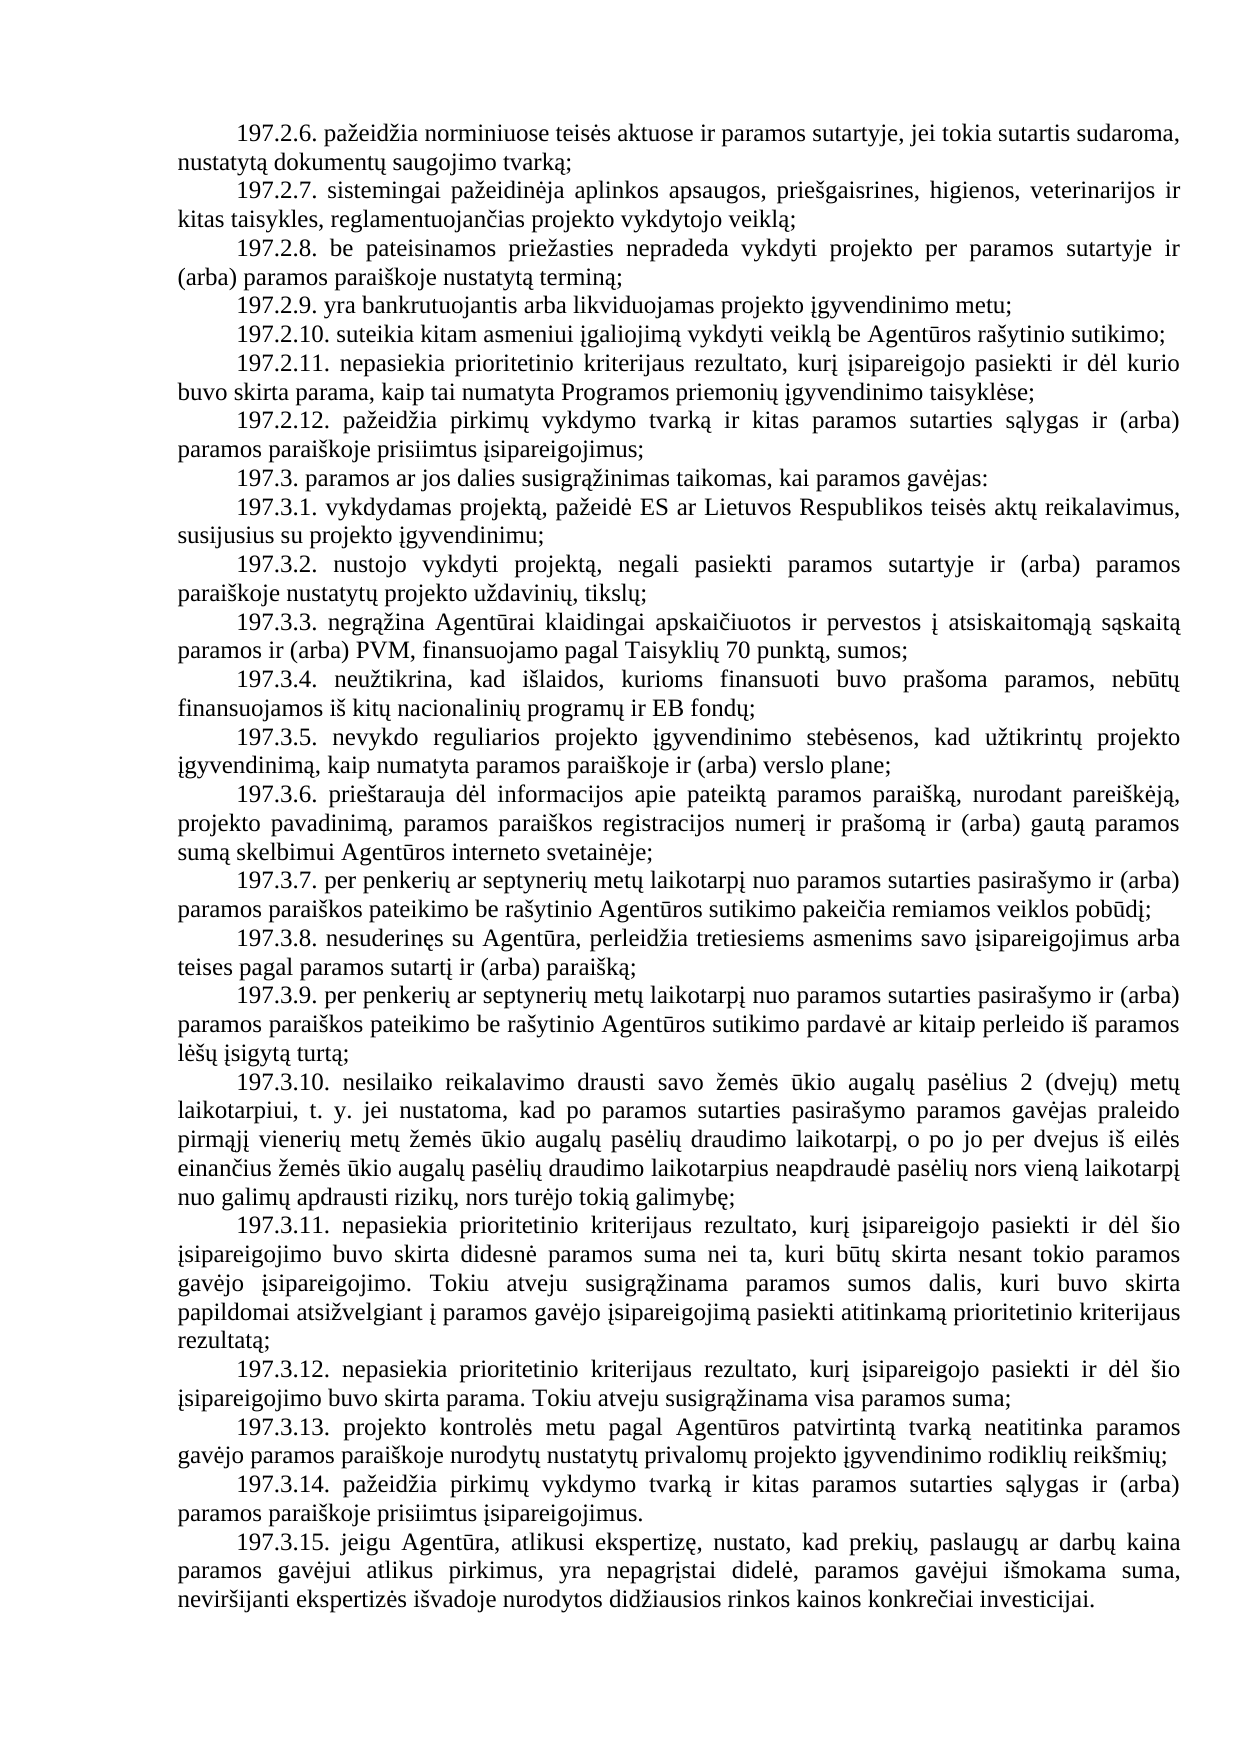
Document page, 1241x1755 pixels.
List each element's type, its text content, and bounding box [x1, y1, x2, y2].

text 197.2.11. nepasiekia prioritetinio kriterijaus rezultato, kurį įsipareigojo pasiekti ir dėl kurio buvo skirta parama, kaip tai numatyta Programos priemonių įgyvendinimo taisyklėse; [177, 348, 1181, 406]
text 197.3.5. nevykdo reguliarios projekto įgyvendinimo stebėsenos, kad užtikrintų projekto įgyvendinimą, kaip numatyta paramos paraiškoje ir (arba) verslo plane; [177, 722, 1181, 779]
text 197.3.8. nesuderinęs su Agentūra, perleidžia tretiesiems asmenims savo įsipareigojimus arba teises pagal paramos sutartį ir (arba) paraišką; [177, 923, 1181, 981]
text 197.2.6. pažeidžia norminiuose teisės aktuose ir paramos sutartyje, jei tokia sutartis sudaroma, nustatytą dokumentų saugojimo tvarką; [177, 118, 1181, 176]
text 197.3.4. neužtikrina, kad išlaidos, kurioms finansuoti buvo prašoma paramos, nebūtų finansuojamos iš kitų nacionalinių programų ir EB fondų; [177, 664, 1181, 722]
text 197.3.7. per penkerių ar septynerių metų laikotarpį nuo paramos sutarties pasirašymo ir (arba) paramos paraiškos pateikimo be rašytinio Agentūros sutikimo pakeičia remiamos veiklos pobūdį; [177, 866, 1181, 923]
text 197.2.10. suteikia kitam asmeniui įgaliojimą vykdyti veiklą be Agentūros rašytinio sutikimo; [177, 319, 1181, 348]
text 197.2.12. pažeidžia pirkimų vykdymo tvarką ir kitas paramos sutarties sąlygas ir (arba) paramos paraiškoje prisiimtus įsipareigojimus; [177, 406, 1181, 463]
text 197.3.15. jeigu Agentūra, atlikusi ekspertizę, nustato, kad prekių, paslaugų ar darbų kaina paramos gavėjui atlikus pirkimus, yra nepagrįstai didelė, paramos gavėjui išmokama suma, neviršijanti ekspertizės išvadoje nurodytos didžiausios rinkos kainos konkrečiai investicijai. [177, 1527, 1181, 1613]
text 197.3.1. vykdydamas projektą, pažeidė ES ar Lietuvos Respublikos teisės aktų reikalavimus, susijusius su projekto įgyvendinimu; [177, 492, 1181, 549]
text 197.3. paramos ar jos dalies susigrąžinimas taikomas, kai paramos gavėjas: [177, 463, 1181, 492]
text 197.2.8. be pateisinamos priežasties nepradeda vykdyti projekto per paramos sutartyje ir (arba) paramos paraiškoje nustatytą terminą; [177, 233, 1181, 291]
text 197.3.13. projekto kontrolės metu pagal Agentūros patvirtintą tvarką neatitinka paramos gavėjo paramos paraiškoje nurodytų nustatytų privalomų projekto įgyvendinimo rodiklių reikšmių; [177, 1412, 1181, 1469]
text 197.3.6. prieštarauja dėl informacijos apie pateiktą paramos paraišką, nurodant pareiškėją, projekto pavadinimą, paramos paraiškos registracijos numerį ir prašomą ir (arba) gautą paramos sumą skelbimui Agentūros interneto svetainėje; [177, 779, 1181, 866]
text 197.2.9. yra bankrutuojantis arba likviduojamas projekto įgyvendinimo metu; [177, 291, 1181, 319]
text 197.3.14. pažeidžia pirkimų vykdymo tvarką ir kitas paramos sutarties sąlygas ir (arba) paramos paraiškoje prisiimtus įsipareigojimus. [177, 1469, 1181, 1527]
text 197.3.10. nesilaiko reikalavimo drausti savo žemės ūkio augalų pasėlius 2 (dvejų) metų laikotarpiui, t. y. jei nustatoma, kad po paramos sutarties pasirašymo paramos gavėjas praleido pirmąjį vienerių metų žemės ūkio augalų pasėlių draudimo laikotarpį, o po jo per dvejus iš eilės einančius žemės ūkio augalų pasėlių draudimo laikotarpius neapdraudė pasėlių nors vieną laikotarpį nuo galimų apdrausti rizikų, nors turėjo tokią galimybę; [177, 1067, 1181, 1211]
text 197.3.11. nepasiekia prioritetinio kriterijaus rezultato, kurį įsipareigojo pasiekti ir dėl šio įsipareigojimo buvo skirta didesnė paramos suma nei ta, kuri būtų skirta nesant tokio paramos gavėjo įsipareigojimo. Tokiu atveju susigrąžinama paramos sumos dalis, kuri buvo skirta papildomai atsižvelgiant į paramos gavėjo įsipareigojimą pasiekti atitinkamą prioritetinio kriterijaus rezultatą; [177, 1211, 1181, 1354]
text 197.2.7. sistemingai pažeidinėja aplinkos apsaugos, priešgaisrines, higienos, veterinarijos ir kitas taisykles, reglamentuojančias projekto vykdytojo veiklą; [177, 176, 1181, 233]
text 197.3.3. negrąžina Agentūrai klaidingai apskaičiuotos ir pervestos į atsiskaitomąją sąskaitą paramos ir (arba) PVM, finansuojamo pagal Taisyklių 70 punktą, sumos; [177, 607, 1181, 664]
text 197.3.9. per penkerių ar septynerių metų laikotarpį nuo paramos sutarties pasirašymo ir (arba) paramos paraiškos pateikimo be rašytinio Agentūros sutikimo pardavė ar kitaip perleido iš paramos lėšų įsigytą turtą; [177, 981, 1181, 1067]
text 197.3.2. nustojo vykdyti projektą, negali pasiekti paramos sutartyje ir (arba) paramos paraiškoje nustatytų projekto uždavinių, tikslų; [177, 549, 1181, 607]
text 197.3.12. nepasiekia prioritetinio kriterijaus rezultato, kurį įsipareigojo pasiekti ir dėl šio įsipareigojimo buvo skirta parama. Tokiu atveju susigrąžinama visa paramos suma; [177, 1354, 1181, 1412]
